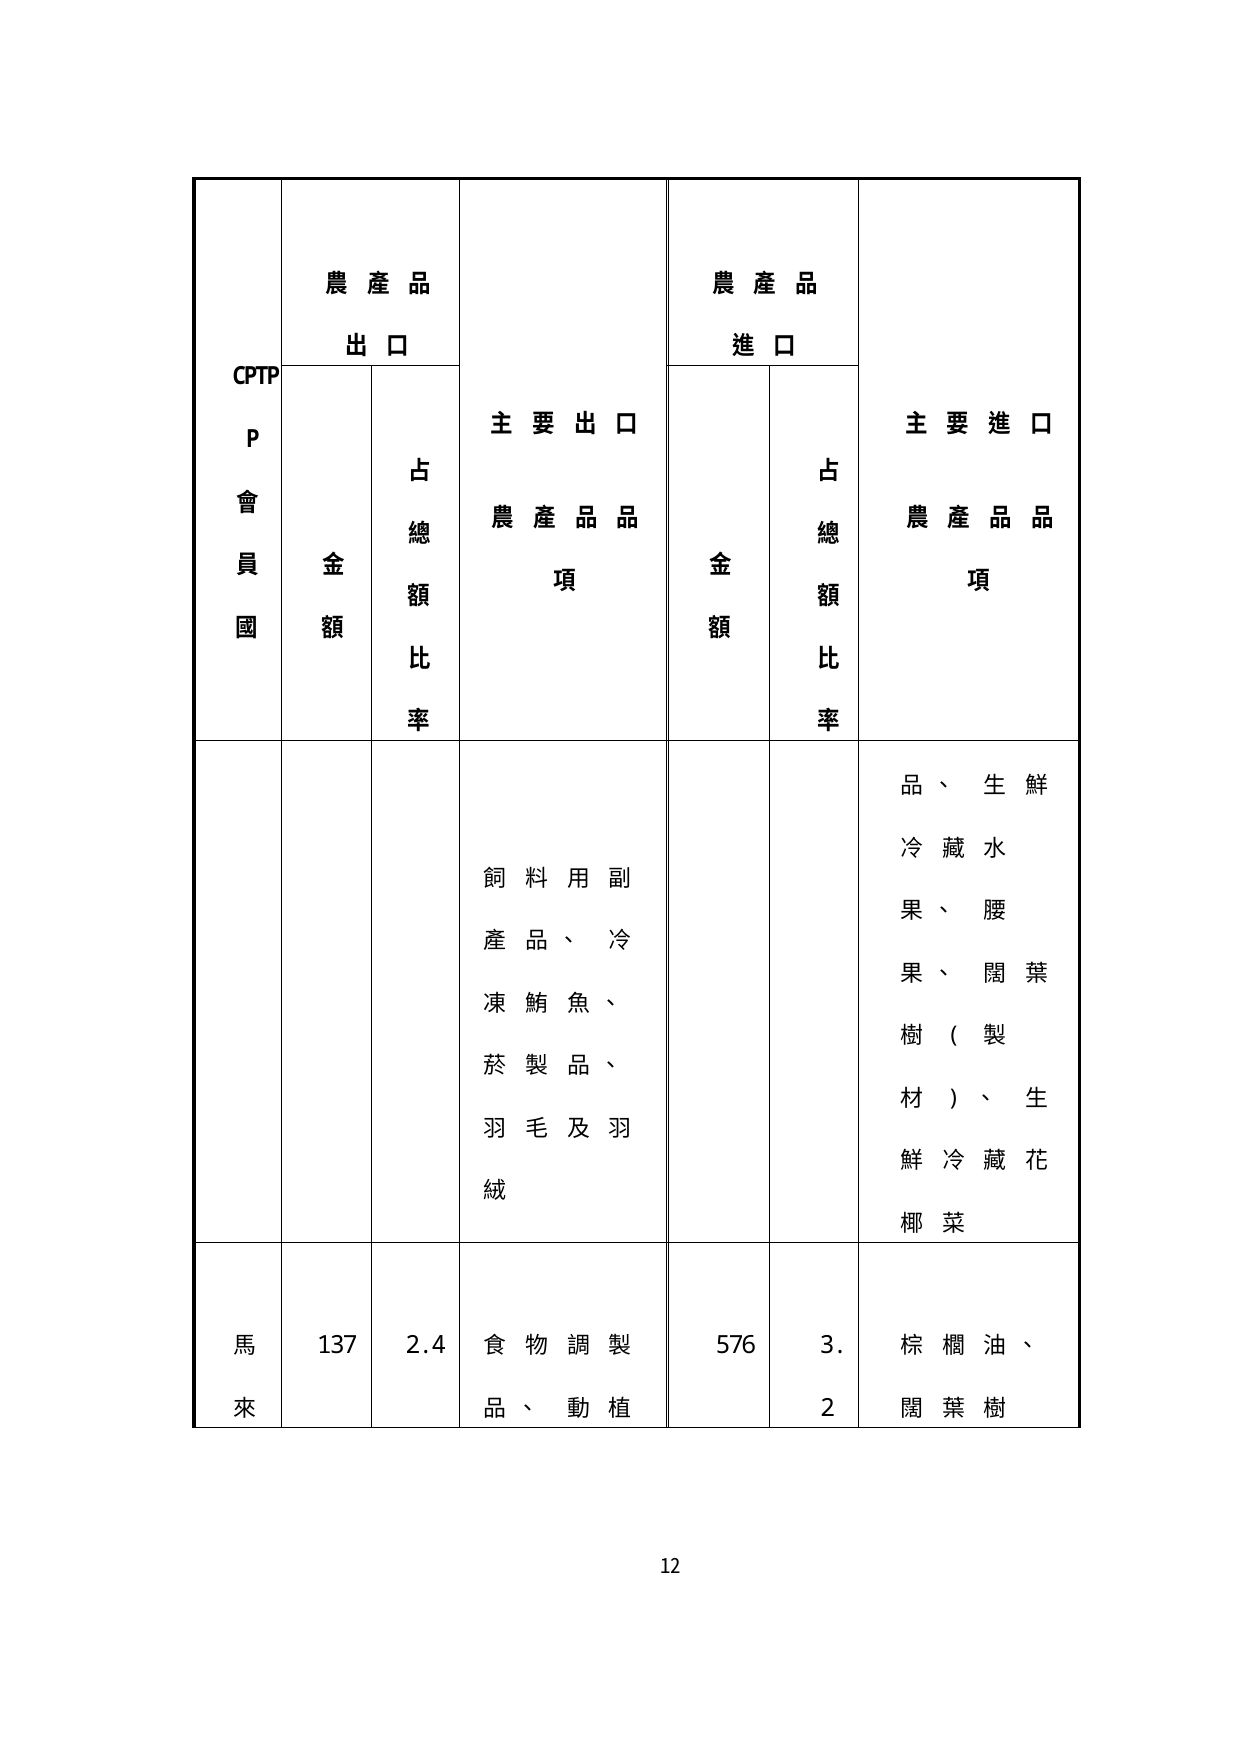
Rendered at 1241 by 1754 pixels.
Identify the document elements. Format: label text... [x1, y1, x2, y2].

table_cell [770, 741, 858, 1242]
table_header 農產品出口 [282, 180, 459, 365]
table_cell 576 [669, 1243, 769, 1427]
table_header 主要進口 農產品品項 [859, 180, 1078, 740]
table_cell [669, 741, 769, 1242]
table_cell 品、生鮮冷藏水果、腰果、闊葉樹(製材)、生鮮冷藏花椰菜 [859, 741, 1078, 1242]
table_cell 2.4 [372, 1243, 459, 1427]
table_cell [372, 741, 459, 1242]
table_header 主要出口 農產品品項 [460, 180, 666, 740]
table_header 農產品進口 [669, 180, 858, 365]
table_cell 金額 [282, 366, 371, 740]
table_cell [282, 741, 371, 1242]
table_cell 食物調製品、動植 [460, 1243, 666, 1427]
table_cell [196, 741, 281, 1242]
table_cell 137 [282, 1243, 371, 1427]
table_cell 飼料用副產品、冷凍鮪魚、菸製品、羽毛及羽絨 [460, 741, 666, 1242]
table_cell 3.2 [770, 1243, 858, 1427]
table_cell 金額 [669, 366, 769, 740]
table_cell 占總額 比率 [372, 366, 459, 740]
table_cell 馬來 [196, 1243, 281, 1427]
table_header CPTPP 會員國 [196, 180, 281, 740]
table_cell 占總額 比率 [770, 366, 858, 740]
table_cell 棕櫚油、闊葉樹 [859, 1243, 1078, 1427]
